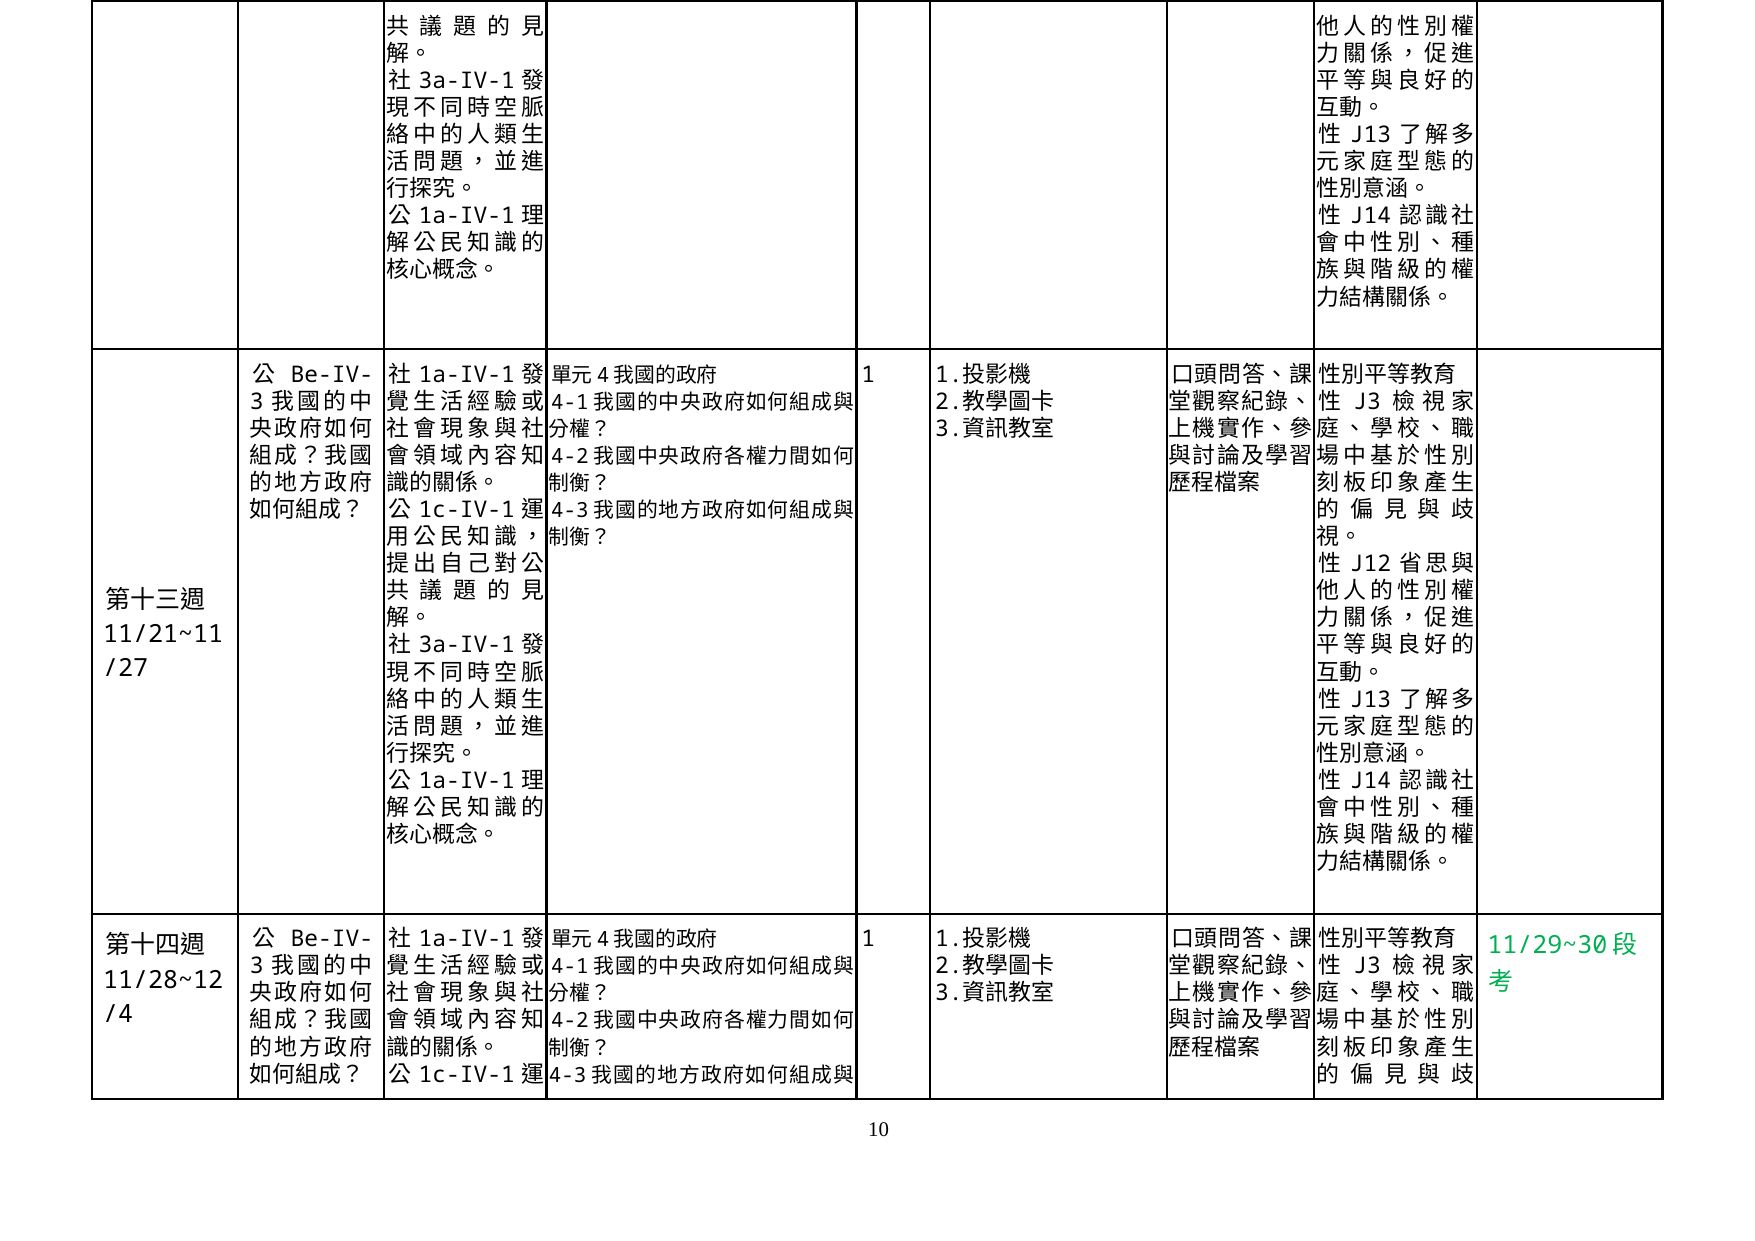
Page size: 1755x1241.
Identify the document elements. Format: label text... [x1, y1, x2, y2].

table_cell 他人的性別權力關係，促進平等與良好的互動。 性J13了解多元家庭型態的性別意涵。 性J14認識社會中性別、種族與階級的權力結構關係。 [1315, 2, 1476, 348]
table_cell 第十四週11/28~12/4 [93, 915, 237, 1098]
table_cell 口頭問答、課堂觀察紀錄、上機實作、參與討論及學習歷程檔案 [1168, 915, 1313, 1098]
table_cell 1.投影機 2.教學圖卡 3.資訊教室 [931, 915, 1166, 1098]
table_cell [93, 2, 237, 348]
table_cell [239, 2, 383, 348]
table_cell 公Be-IV-3我國的中央政府如何組成？我國的地方政府如何組成？ [239, 350, 383, 912]
table_cell 性別平等教育 性J3檢視家庭、學校、職場中基於性別刻板印象產生的偏見與歧 [1315, 915, 1476, 1098]
table_cell 性別平等教育 性J3檢視家庭、學校、職場中基於性別刻板印象產生的偏見與歧視。 性J12省思與他人的性別權力關係，促進平等與良好的互動。 性J13了解多元家庭型態的性別意涵。 性J14認識社會中性別、種族與階級的權力結構關係。 [1315, 350, 1476, 912]
table_cell 口頭問答、課堂觀察紀錄、上機實作、參與討論及學習歷程檔案 [1168, 350, 1313, 912]
table_cell 單元4我國的政府 4-1我國的中央政府如何組成與分權？ 4-2我國中央政府各權力間如何制衡？ 4-3我國的地方政府如何組成與制衡？ [548, 350, 855, 912]
table_cell 共議題的見解。 社3a-IV-1發現不同時空脈絡中的人類生活問題，並進行探究。 公1a-IV-1理解公民知識的核心概念。 [385, 2, 545, 348]
table_cell 社1a-IV-1發覺生活經驗或社會現象與社會領域內容知識的關係。 公1c-IV-1運 [385, 915, 545, 1098]
table_cell [548, 2, 855, 348]
table_cell 1 [858, 915, 929, 1098]
table_cell 公Be-IV-3我國的中央政府如何組成？我國的地方政府如何組成？ [239, 915, 383, 1098]
table_cell [931, 2, 1166, 348]
table_cell 1 [858, 350, 929, 912]
table_cell [858, 2, 929, 348]
table_cell [1168, 2, 1313, 348]
table_cell 第十三週11/21~11/27 [93, 350, 237, 912]
table_cell [1478, 350, 1661, 912]
table_cell [1478, 2, 1661, 348]
table_cell 1.投影機 2.教學圖卡 3.資訊教室 [931, 350, 1166, 912]
table_cell 單元4我國的政府 4-1我國的中央政府如何組成與分權？ 4-2我國中央政府各權力間如何制衡？ 4-3我國的地方政府如何組成與 [548, 915, 855, 1098]
table_cell 11/29~30段考 [1478, 915, 1661, 1098]
table_cell 社1a-IV-1發覺生活經驗或社會現象與社會領域內容知識的關係。 公1c-IV-1運用公民知識，提出自己對公共議題的見解。 社3a-IV-1發現不同時空脈絡中的人類生活問題，並進行探究。 公1a-IV-1理解公民知識的核心概念。 [385, 350, 545, 912]
